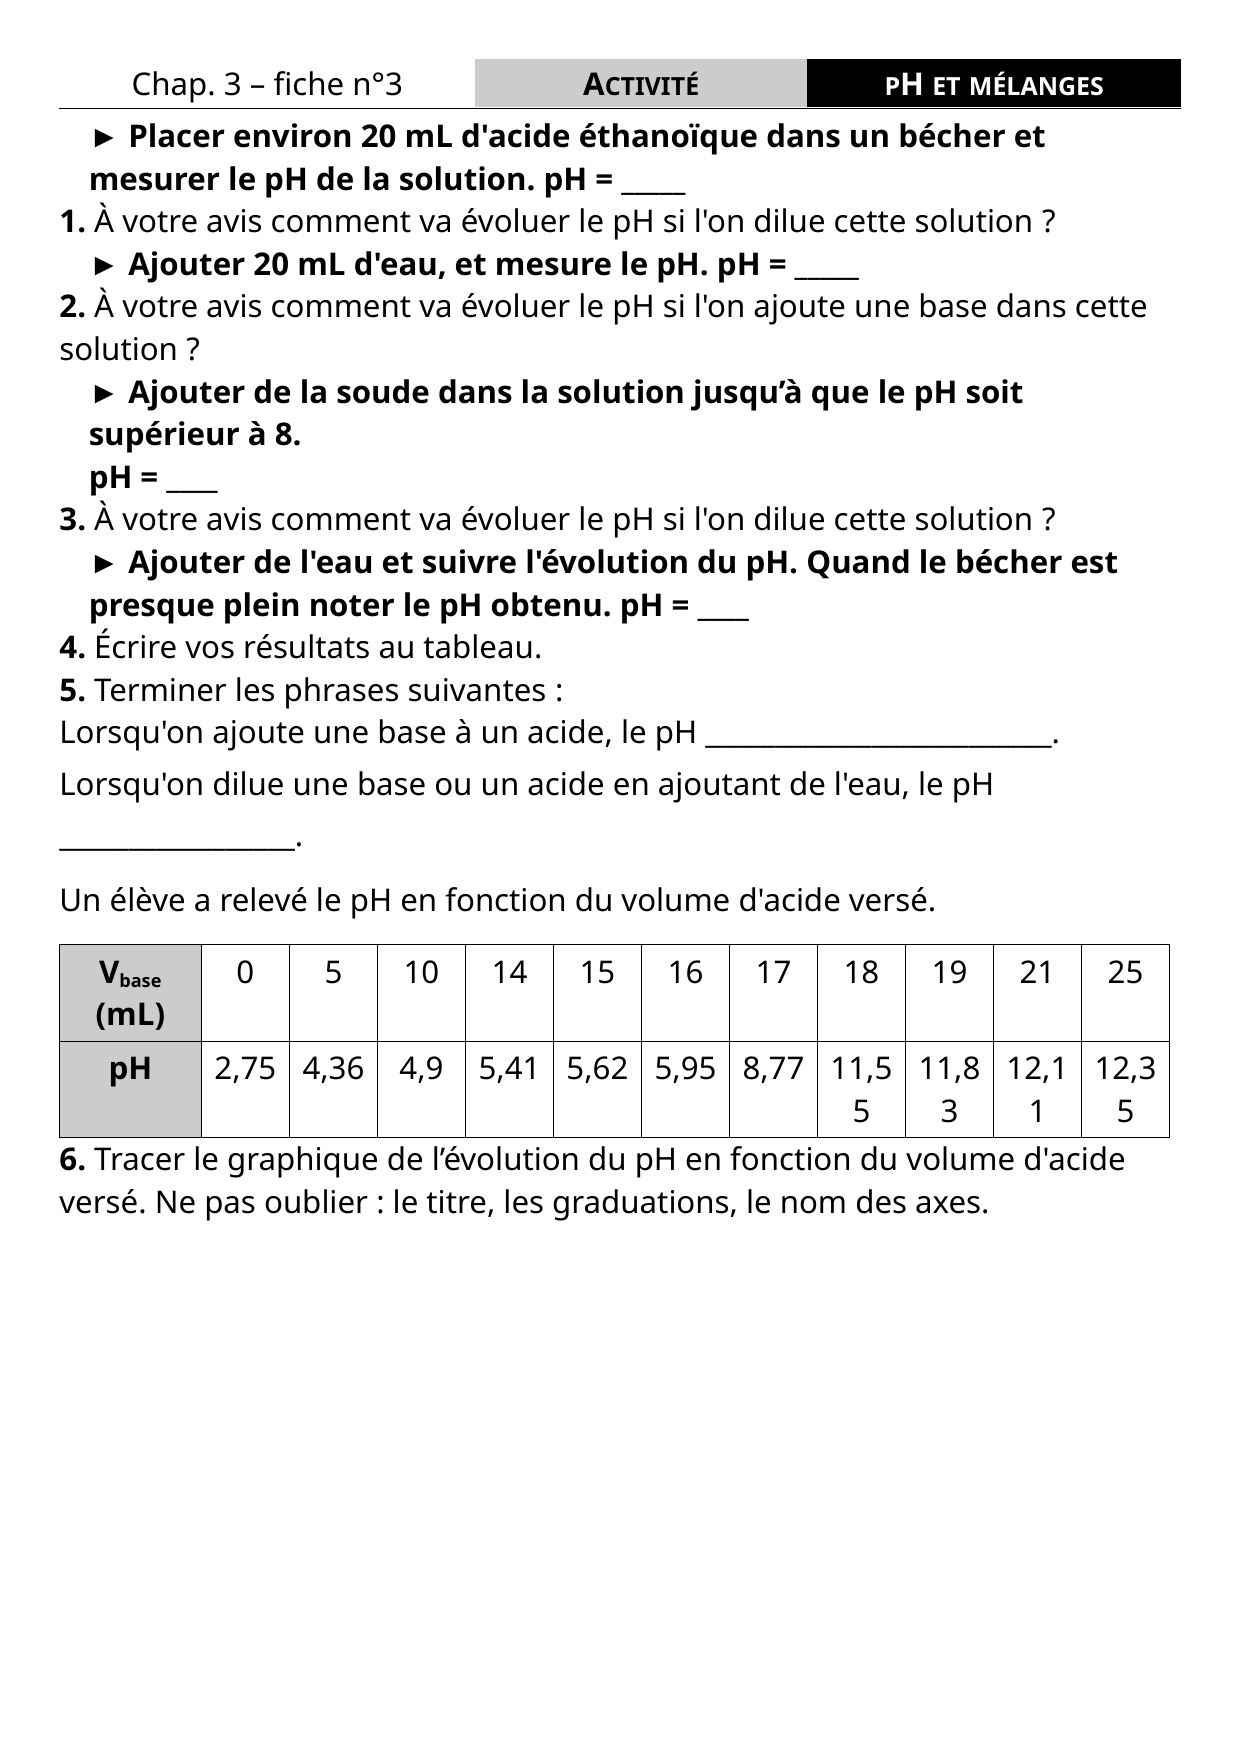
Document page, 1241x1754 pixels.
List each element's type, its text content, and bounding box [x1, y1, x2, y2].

table_header 16 [642, 945, 729, 1041]
table_cell 11,55 [818, 1042, 905, 1137]
table_cell 5,95 [642, 1042, 729, 1137]
table_header 21 [994, 945, 1081, 1041]
table_header 0 [202, 945, 289, 1041]
list Ajouter de la soude dans la solution jusqu’à que le pH soit supérieur à 8. pH = ____ [88, 369, 1181, 497]
table_header Chap. 3 – fiche n°3 [59, 59, 475, 107]
table_cell 4,9 [378, 1042, 465, 1137]
table_cell 5,62 [554, 1042, 641, 1137]
table_header 14 [466, 945, 553, 1041]
table_cell 4,36 [290, 1042, 377, 1137]
table_cell 5,41 [466, 1042, 553, 1137]
table_header 5 [290, 945, 377, 1041]
table_header 17 [730, 945, 817, 1041]
table_cell pH [60, 1042, 201, 1137]
table_cell 2,75 [202, 1042, 289, 1137]
table_header 10 [378, 945, 465, 1041]
table_cell 12,11 [994, 1042, 1081, 1137]
list Tracer le graphique de l’évolution du pH en fonction du volume d'acide versé. Ne pas oublier : le titre, les graduations, le nom des axes. [59, 1137, 1181, 1223]
list Ajouter de l'eau et suivre l'évolution du pH. Quand le bécher est presque plein noter le pH obtenu. pH = ____ [88, 540, 1181, 625]
table_header 15 [554, 945, 641, 1041]
table_header Vbase (mL) [60, 945, 201, 1041]
table_cell 8,77 [730, 1042, 817, 1137]
text Un élève a relevé le pH en fonction du volume d'acide versé. [59, 878, 1181, 921]
list Ajouter 20 mL d'eau, et mesure le pH. pH = _____ [88, 242, 1181, 284]
table_cell 11,83 [906, 1042, 993, 1137]
list À votre avis comment va évoluer le pH si l'on dilue cette solution ? [59, 497, 1181, 540]
list À votre avis comment va évoluer le pH si l'on ajoute une base dans cette solution ? [59, 284, 1181, 369]
table_header 19 [906, 945, 993, 1041]
list Écrire vos résultats au tableau. [59, 625, 1181, 668]
list À votre avis comment va évoluer le pH si l'on dilue cette solution ? [59, 199, 1181, 242]
table_cell 12,35 [1082, 1042, 1169, 1137]
list Placer environ 20 mL d'acide éthanoïque dans un bécher et mesurer le pH de la solution. pH = _____ [88, 114, 1181, 199]
table_header 25 [1082, 945, 1169, 1041]
table_header 18 [818, 945, 905, 1041]
list Terminer les phrases suivantes : [59, 668, 1181, 710]
table_header Activité [475, 59, 807, 107]
text Lorsqu'on ajoute une base à un acide, le pH _________________________. Lorsqu'on dilue une base ou un acide en ajoutant de l'eau, le pH _________________. [59, 710, 1181, 855]
table_header pH et mélanges [807, 59, 1181, 107]
